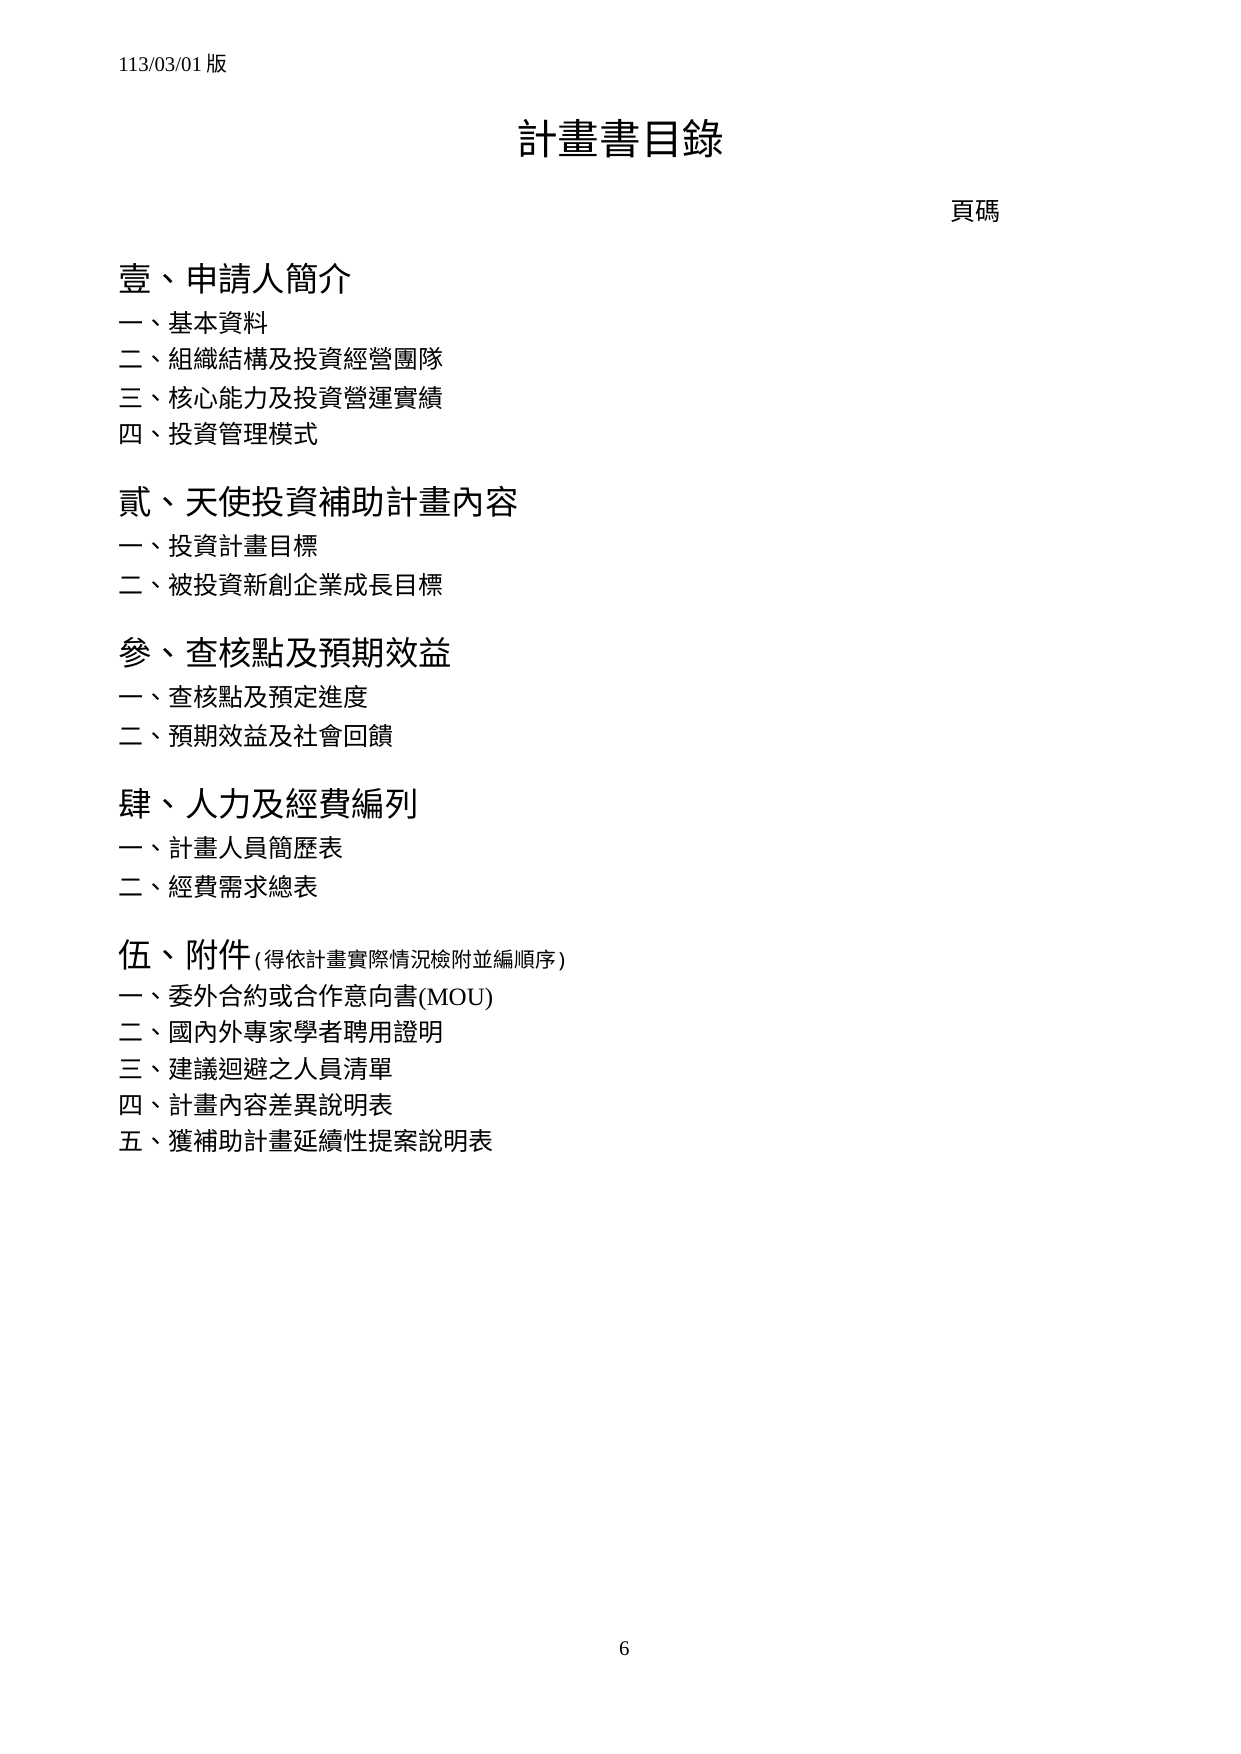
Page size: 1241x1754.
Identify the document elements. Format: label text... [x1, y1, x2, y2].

text 計畫書目錄 [118, 106, 1122, 167]
text 一、委外合約或合作意向書(MOU) [118, 977, 1122, 1013]
text 頁碼 [182, 192, 999, 228]
text 二、經費需求總表 [118, 867, 1122, 903]
text 二、被投資新創企業成長目標 [118, 566, 1122, 602]
text 二、組織結構及投資經營團隊 [118, 340, 1122, 376]
text 四、計畫內容差異說明表 [118, 1085, 1122, 1122]
text 一、查核點及預定進度 [118, 678, 1122, 714]
text 五、獲補助計畫延續性提案說明表 [118, 1122, 1122, 1158]
text 壹、申請人簡介 [118, 253, 1122, 301]
text 貳、天使投資補助計畫內容 [118, 476, 1122, 524]
text 四、投資管理模式 [118, 415, 1122, 451]
text 肆、人力及經費編列 [118, 778, 1122, 826]
text 三、核心能力及投資營運實績 [118, 379, 1122, 415]
text 三、建議迴避之人員清單 [118, 1049, 1122, 1085]
text 伍、附件(得依計畫實際情況檢附並編順序) [118, 928, 1122, 977]
text 參、查核點及預期效益 [118, 627, 1122, 675]
text 二、國內外專家學者聘用證明 [118, 1013, 1122, 1049]
text 二、預期效益及社會回饋 [118, 716, 1122, 753]
text 一、計畫人員簡歷表 [118, 828, 1122, 864]
text 一、投資計畫目標 [118, 527, 1122, 563]
text 一、基本資料 [118, 304, 1122, 340]
